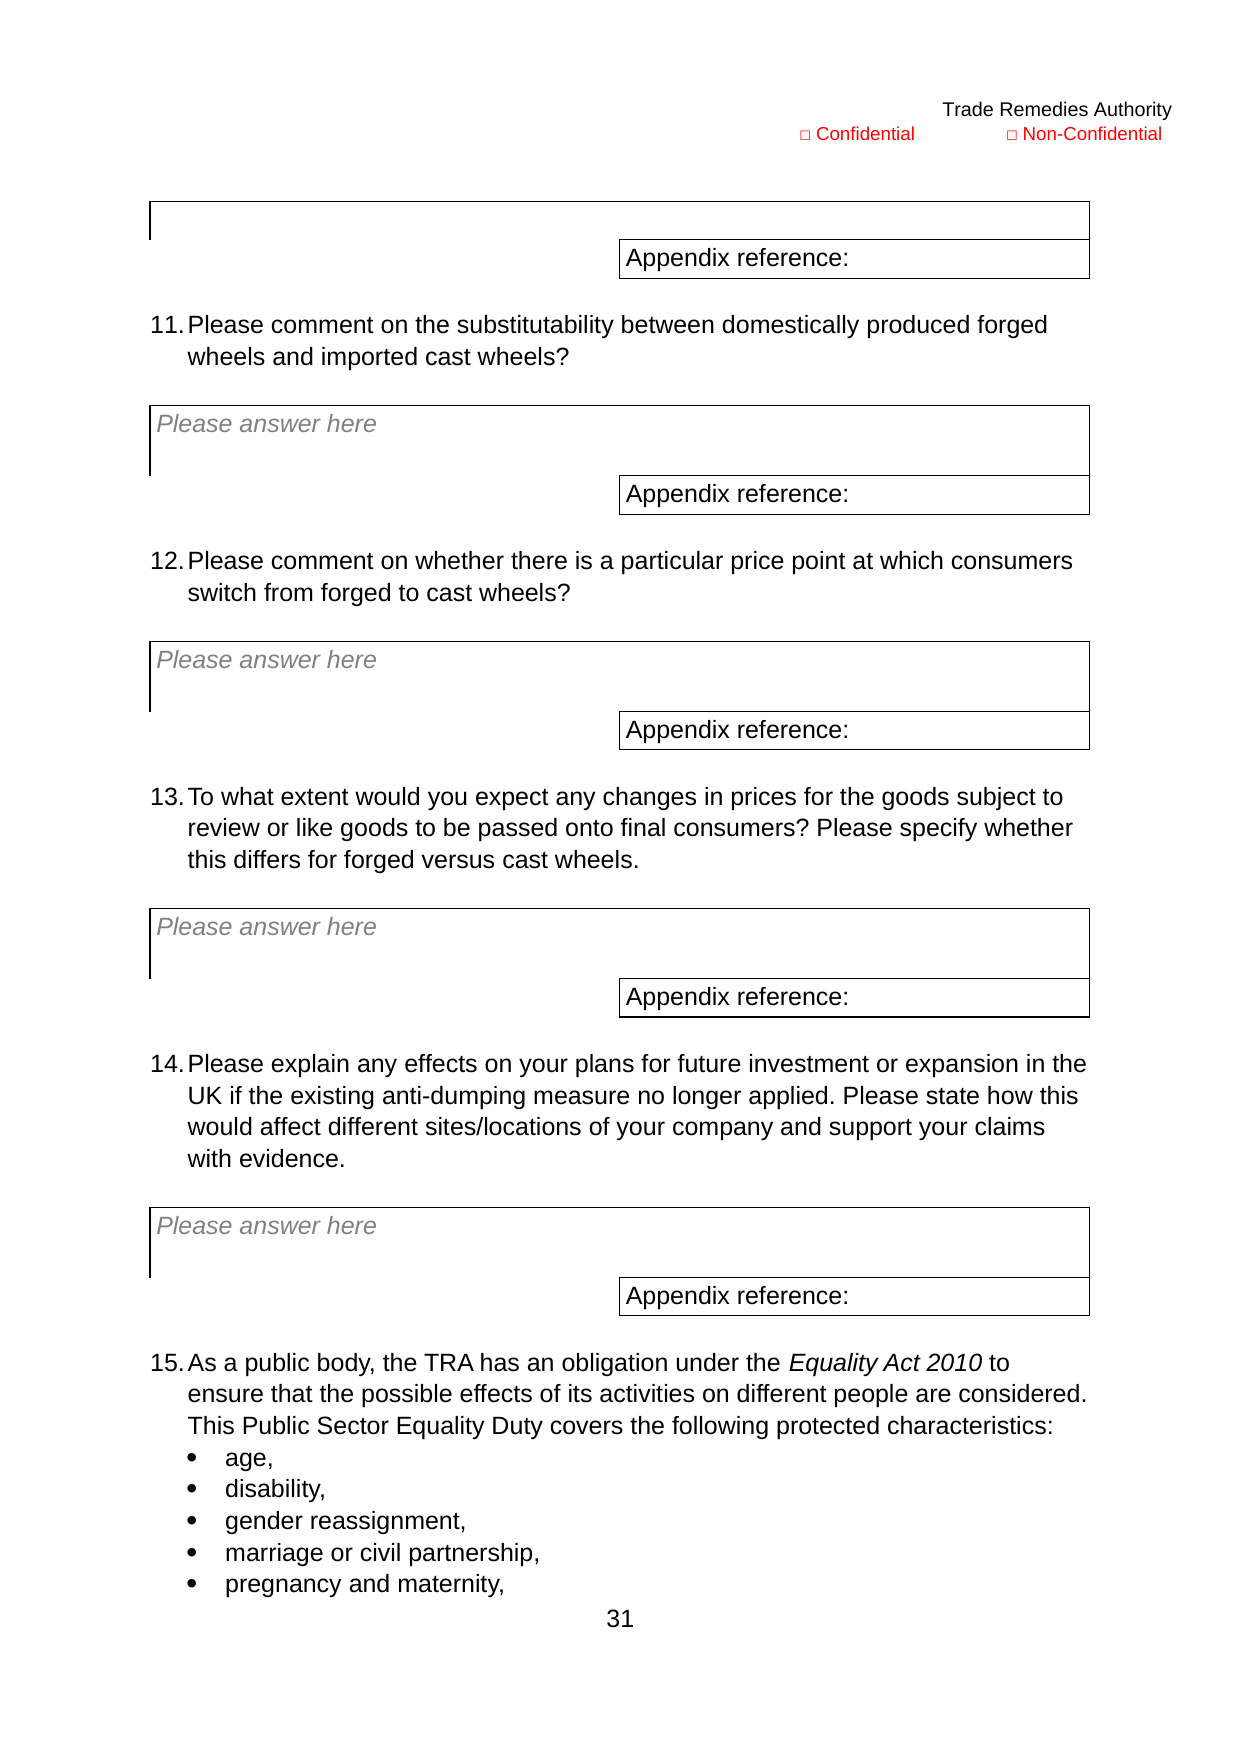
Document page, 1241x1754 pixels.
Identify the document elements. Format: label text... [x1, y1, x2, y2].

list To what extent would you expect any changes in prices for the goods subject to review or like goods to be passed onto final consumers? Please specify whether this differs for forged versus cast wheels. [150, 782, 1090, 874]
list age, [187, 1443, 1090, 1471]
table_cell Appendix reference: [620, 712, 1089, 749]
table_cell [150, 1278, 619, 1315]
table_header Please answer here [151, 642, 1089, 711]
list gender reassignment, [187, 1506, 1090, 1535]
table_cell [150, 240, 619, 278]
table_cell [150, 476, 619, 513]
table_cell Appendix reference: [620, 476, 1089, 513]
table_cell Appendix reference: [620, 1278, 1089, 1315]
list As a public body, the TRA has an obligation under the Equality Act 2010 to ensure that the possible effects of its activities on different people are considered. This Public Sector Equality Duty covers the following protected characteristics: [150, 1348, 1090, 1440]
table_header Please answer here [151, 1208, 1089, 1277]
list Please comment on the substitutability between domestically produced forged wheels and imported cast wheels? [150, 310, 1090, 371]
list disability, [187, 1474, 1090, 1503]
list marriage or civil partnership, [187, 1538, 1090, 1566]
table_header Please answer here [151, 406, 1089, 475]
list pregnancy and maternity, [187, 1569, 1090, 1598]
table_header [151, 202, 1089, 239]
list Please explain any effects on your plans for future investment or expansion in the UK if the existing anti-dumping measure no longer applied. Please state how this would affect different sites/locations of your company and support your claims with evidence. [150, 1049, 1090, 1172]
table_cell [150, 712, 619, 749]
list Please comment on whether there is a particular price point at which consumers switch from forged to cast wheels? [150, 546, 1090, 606]
table_cell Appendix reference: [620, 240, 1089, 278]
table_cell [150, 979, 619, 1016]
table_cell Appendix reference: [620, 979, 1089, 1016]
table_header Please answer here [151, 909, 1089, 978]
